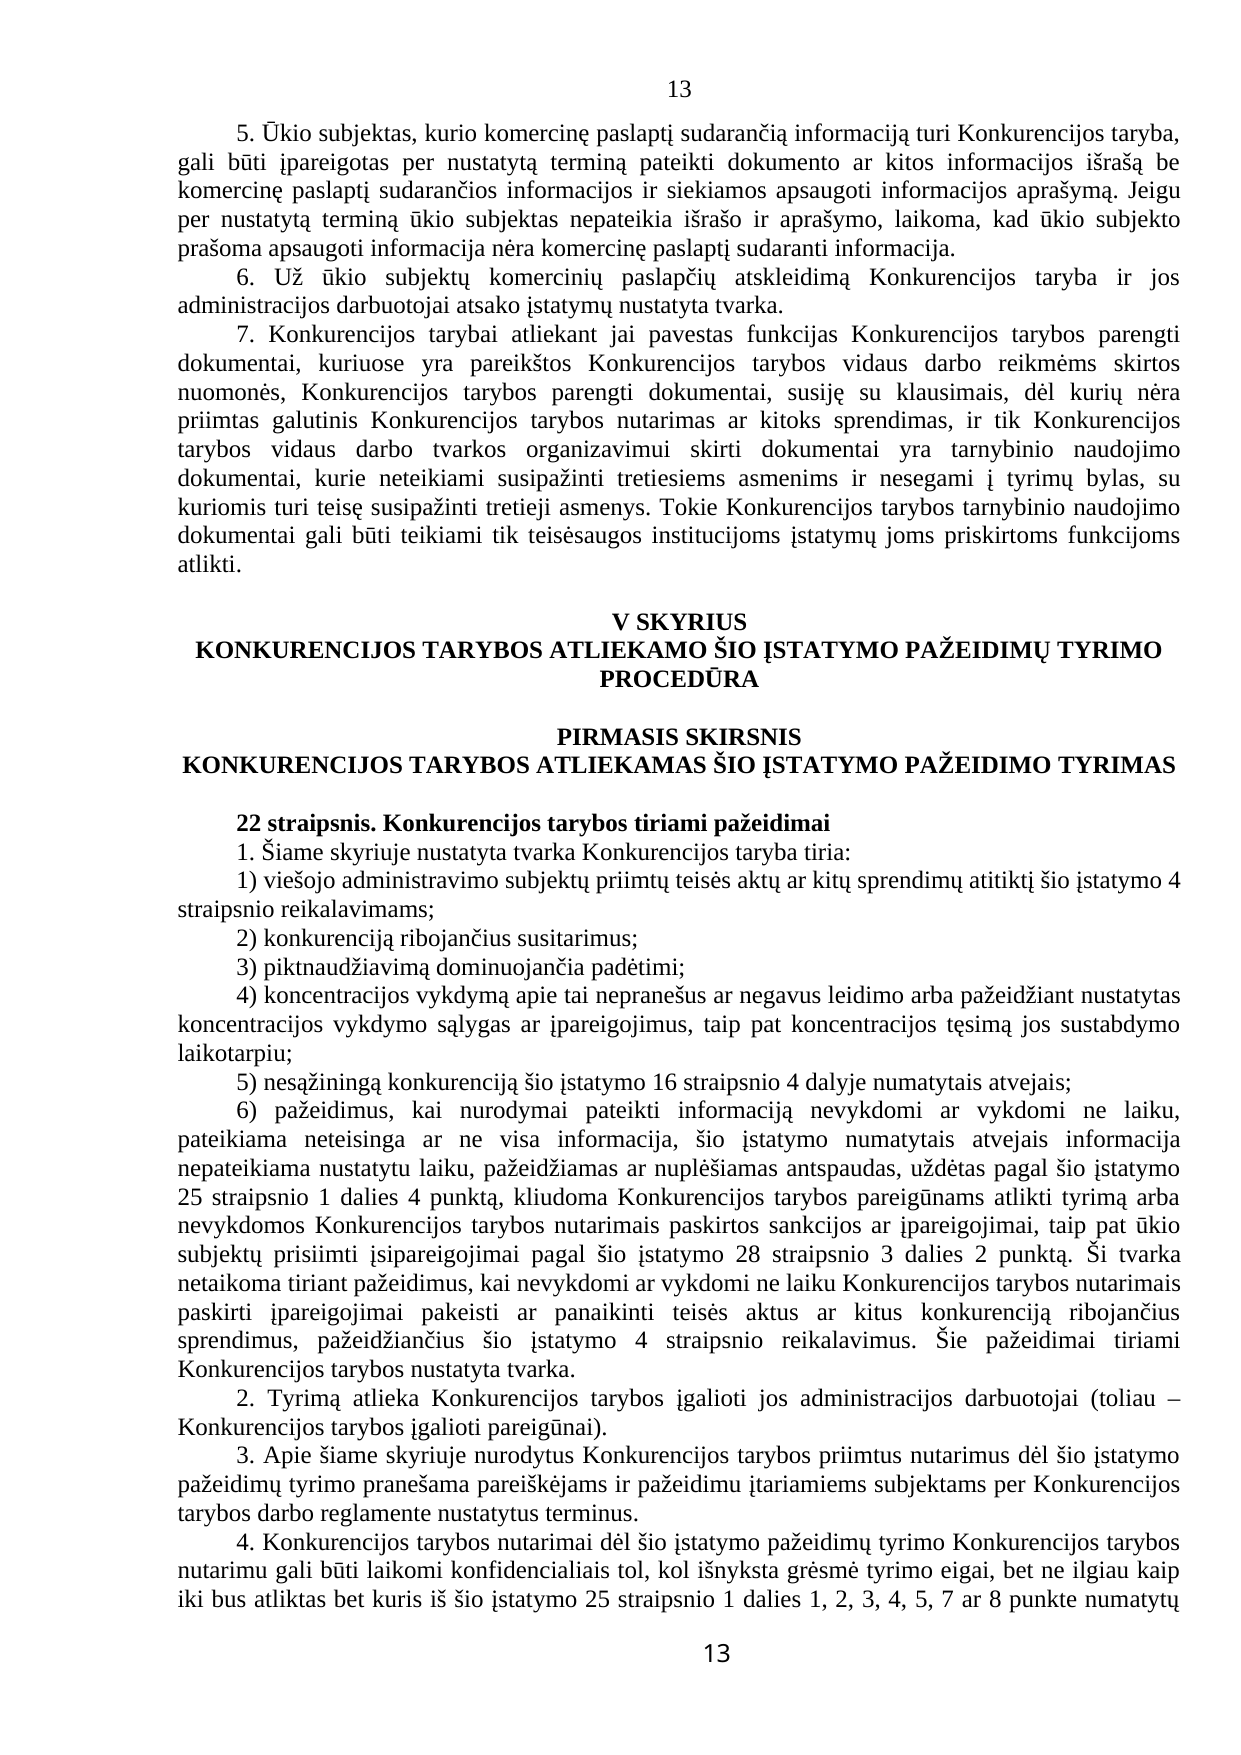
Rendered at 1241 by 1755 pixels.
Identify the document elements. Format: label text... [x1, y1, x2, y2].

text 5) nesąžiningą konkurenciją šio įstatymo 16 straipsnio 4 dalyje numatytais atvejais; [177, 1067, 1181, 1096]
text 4. Konkurencijos tarybos nutarimai dėl šio įstatymo pažeidimų tyrimo Konkurencijos tarybos nutarimu gali būti laikomi konfidencialiais tol, kol išnyksta grėsmė tyrimo eigai, bet ne ilgiau kaip iki bus atliktas bet kuris iš šio įstatymo 25 straipsnio 1 dalies 1, 2, 3, 4, 5, 7 ar 8 punkte numatytų [177, 1527, 1181, 1613]
text 1. Šiame skyriuje nustatyta tvarka Konkurencijos taryba tiria: [177, 837, 1181, 866]
text 3) piktnaudžiavimą dominuojančia padėtimi; [177, 952, 1181, 981]
text 22 straipsnis. Konkurencijos tarybos tiriami pažeidimai [177, 808, 1181, 837]
text 4) koncentracijos vykdymą apie tai nepranešus ar negavus leidimo arba pažeidžiant nustatytas koncentracijos vykdymo sąlygas ar įpareigojimus, taip pat koncentracijos tęsimą jos sustabdymo laikotarpiu; [177, 981, 1181, 1067]
text 2) konkurenciją ribojančius susitarimus; [177, 923, 1181, 952]
text 6. Už ūkio subjektų komercinių paslapčių atskleidimą Konkurencijos taryba ir jos administracijos darbuotojai atsako įstatymų nustatyta tvarka. [177, 262, 1181, 319]
text 2. Tyrimą atlieka Konkurencijos tarybos įgalioti jos administracijos darbuotojai (toliau – Konkurencijos tarybos įgalioti pareigūnai). [177, 1383, 1181, 1441]
text 7. Konkurencijos tarybai atliekant jai pavestas funkcijas Konkurencijos tarybos parengti dokumentai, kuriuose yra pareikštos Konkurencijos tarybos vidaus darbo reikmėms skirtos nuomonės, Konkurencijos tarybos parengti dokumentai, susiję su klausimais, dėl kurių nėra priimtas galutinis Konkurencijos tarybos nutarimas ar kitoks sprendimas, ir tik Konkurencijos tarybos vidaus darbo tvarkos organizavimui skirti dokumentai yra tarnybinio naudojimo dokumentai, kurie neteikiami susipažinti tretiesiems asmenims ir nesegami į tyrimų bylas, su kuriomis turi teisę susipažinti tretieji asmenys. Tokie Konkurencijos tarybos tarnybinio naudojimo dokumentai gali būti teikiami tik teisėsaugos institucijoms įstatymų joms priskirtoms funkcijoms atlikti. [177, 319, 1181, 578]
text KONKURENCIJOS TARYBOS ATLIEKAMO ŠIO ĮSTATYMO PAŽEIDIMŲ TYRIMO PROCEDŪRA [177, 636, 1181, 693]
text 3. Apie šiame skyriuje nurodytus Konkurencijos tarybos priimtus nutarimus dėl šio įstatymo pažeidimų tyrimo pranešama pareiškėjams ir pažeidimu įtariamiems subjektams per Konkurencijos tarybos darbo reglamente nustatytus terminus. [177, 1441, 1181, 1527]
text 5. Ūkio subjektas, kurio komercinę paslaptį sudarančią informaciją turi Konkurencijos taryba, gali būti įpareigotas per nustatytą terminą pateikti dokumento ar kitos informacijos išrašą be komercinę paslaptį sudarančios informacijos ir siekiamos apsaugoti informacijos aprašymą. Jeigu per nustatytą terminą ūkio subjektas nepateikia išrašo ir aprašymo, laikoma, kad ūkio subjekto prašoma apsaugoti informacija nėra komercinę paslaptį sudaranti informacija. [177, 118, 1181, 262]
text PIRMasis skirsnis [177, 722, 1181, 751]
text KONKURENCIJOS TARYBOS ATLIEKAMAS ŠIO ĮSTATYMO PAŽEIDIMO TYRIMAS [177, 751, 1181, 779]
text 6) pažeidimus, kai nurodymai pateikti informaciją nevykdomi ar vykdomi ne laiku, pateikiama neteisinga ar ne visa informacija, šio įstatymo numatytais atvejais informacija nepateikiama nustatytu laiku, pažeidžiamas ar nuplėšiamas antspaudas, uždėtas pagal šio įstatymo 25 straipsnio 1 dalies 4 punktą, kliudoma Konkurencijos tarybos pareigūnams atlikti tyrimą arba nevykdomos Konkurencijos tarybos nutarimais paskirtos sankcijos ar įpareigojimai, taip pat ūkio subjektų prisiimti įsipareigojimai pagal šio įstatymo 28 straipsnio 3 dalies 2 punktą. Ši tvarka netaikoma tiriant pažeidimus, kai nevykdomi ar vykdomi ne laiku Konkurencijos tarybos nutarimais paskirti įpareigojimai pakeisti ar panaikinti teisės aktus ar kitus konkurenciją ribojančius sprendimus, pažeidžiančius šio įstatymo 4 straipsnio reikalavimus. Šie pažeidimai tiriami Konkurencijos tarybos nustatyta tvarka. [177, 1096, 1181, 1383]
text 1) viešojo administravimo subjektų priimtų teisės aktų ar kitų sprendimų atitiktį šio įstatymo 4 straipsnio reikalavimams; [177, 866, 1181, 923]
text V SKYRIUS [177, 607, 1181, 636]
